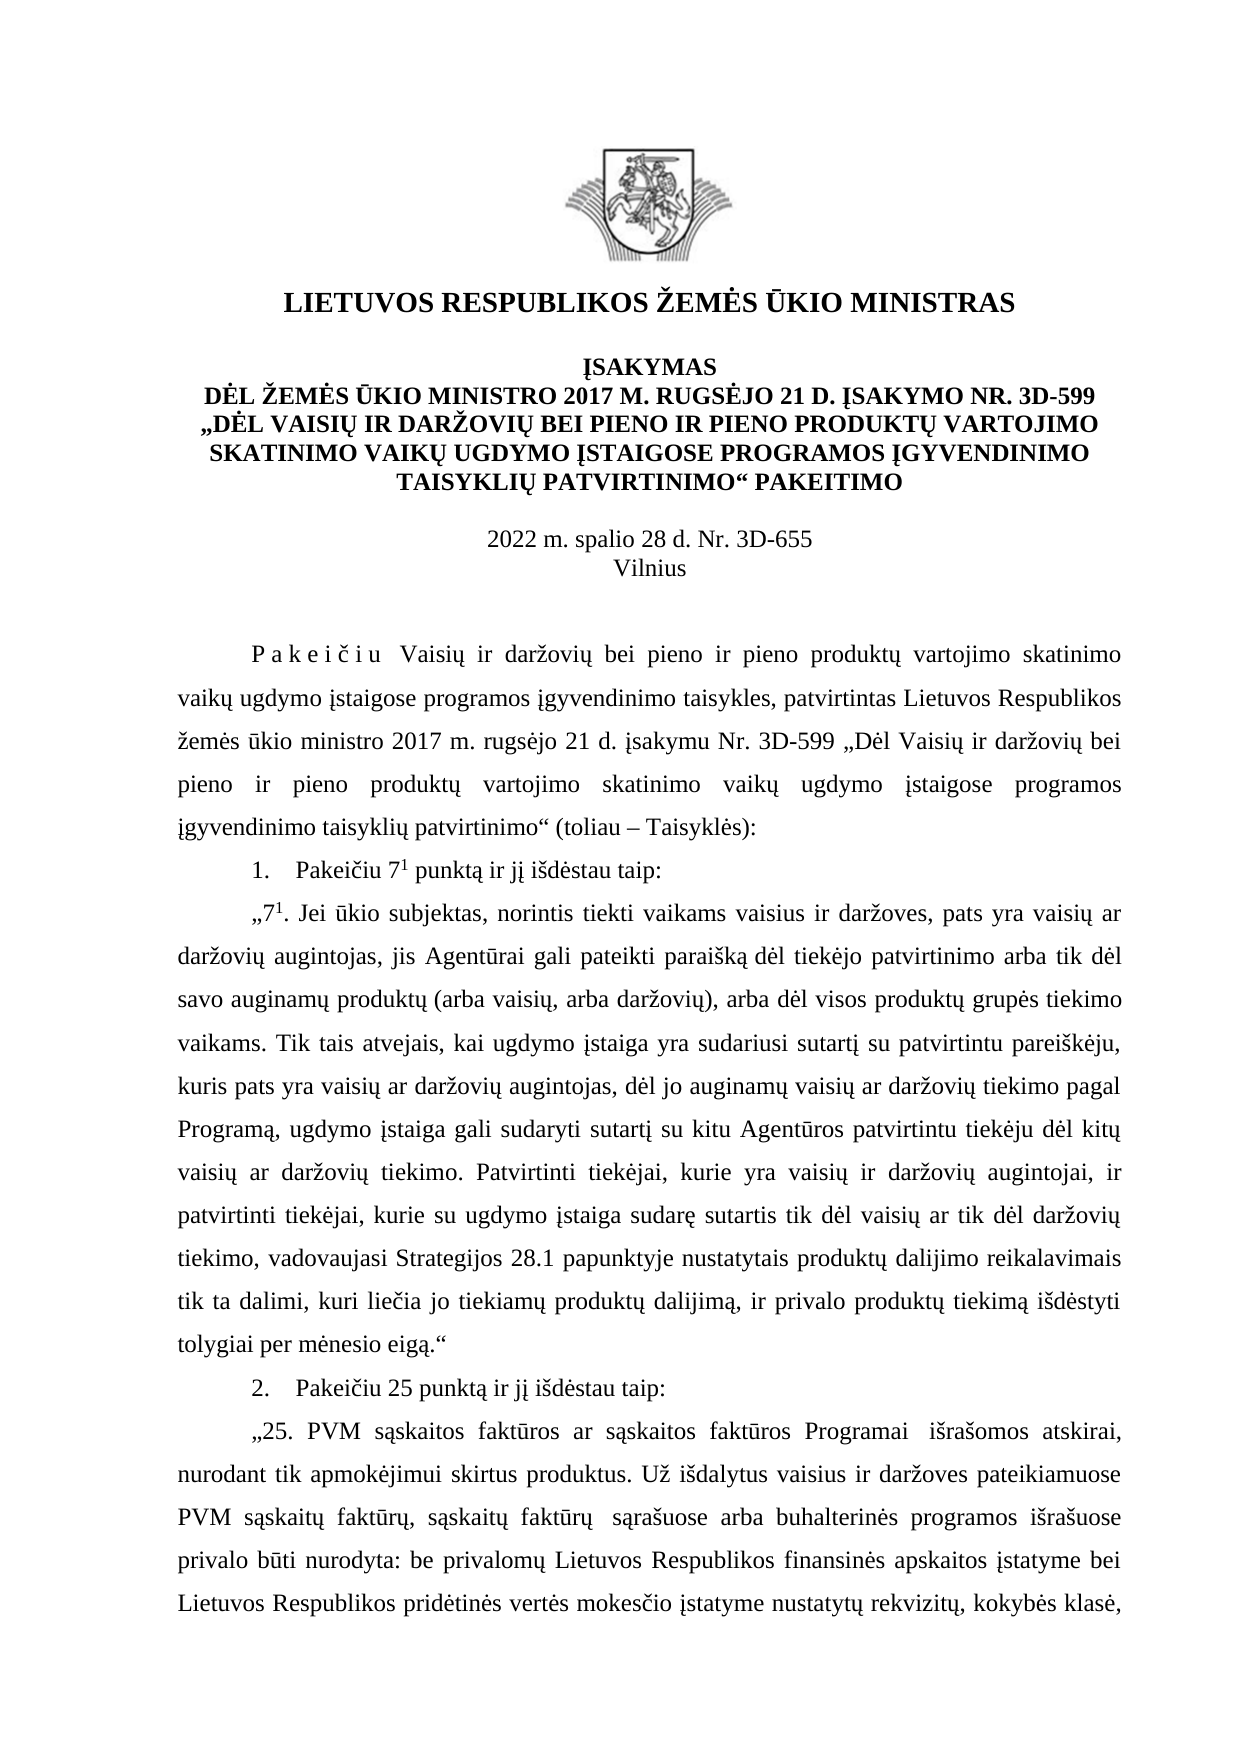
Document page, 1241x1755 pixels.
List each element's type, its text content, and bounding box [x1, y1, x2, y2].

text LIETUVOS RESPUBLIKOS ŽEMĖS ŪKIO MINISTRAS [177, 285, 1122, 318]
text 1. Pakeičiu 71 punktą ir jį išdėstau taip: [177, 855, 1122, 884]
text „25. PVM sąskaitos faktūros ar sąskaitos faktūros Programai išrašomos atskirai, nurodant tik apmokėjimui skirtus produktus. Už išdalytus vaisius ir daržoves pateikiamuose PVM sąskaitų faktūrų, sąskaitų faktūrų sąrašuose arba buhalterinės programos išrašuose privalo būti nurodyta: be privalomų Lietuvos Respublikos finansinės apskaitos įstatyme bei Lietuvos Respublikos pridėtinės vertės mokesčio įstatyme nustatytų rekvizitų, kokybės klasė, [177, 1416, 1122, 1617]
text 2. Pakeičiu 25 punktą ir jį išdėstau taip: [177, 1373, 1122, 1401]
text Vilnius [177, 553, 1122, 582]
text Pakeičiu Vaisių ir daržovių bei pieno ir pieno produktų vartojimo skatinimo vaikų ugdymo įstaigose programos įgyvendinimo taisykles, patvirtintas Lietuvos Respublikos žemės ūkio ministro 2017 m. rugsėjo 21 d. įsakymu Nr. 3D-599 „Dėl Vaisių ir daržovių bei pieno ir pieno produktų vartojimo skatinimo vaikų ugdymo įstaigose programos įgyvendinimo taisyklių patvirtinimo“ (toliau – Taisyklės): [177, 639, 1122, 841]
text 2022 m. spalio 28 d. Nr. 3D-655 [177, 524, 1122, 553]
text DĖL ŽEMĖS ŪKIO MINISTRO 2017 m. rugsėjo 21 D. ĮSAKYMO nR. 3d-599 „dĖL VAISIŲ IR DARŽOVIŲ BEI PIENO IR PIENO PRODUKTŲ VARTOJIMO SKATINIMO VAIKŲ UGDYMO ĮSTAIGOSE PROGRAMOS ĮGYVENDINIMO TAISYKLIŲ PATVIRTINIMO“ PAKEITIMO [177, 381, 1122, 496]
text „71. Jei ūkio subjektas, norintis tiekti vaikams vaisius ir daržoves, pats yra vaisių ar daržovių augintojas, jis Agentūrai gali pateikti paraišką dėl tiekėjo patvirtinimo arba tik dėl savo auginamų produktų (arba vaisių, arba daržovių), arba dėl visos produktų grupės tiekimo vaikams. Tik tais atvejais, kai ugdymo įstaiga yra sudariusi sutartį su patvirtintu pareiškėju, kuris pats yra vaisių ar daržovių augintojas, dėl jo auginamų vaisių ar daržovių tiekimo pagal Programą, ugdymo įstaiga gali sudaryti sutartį su kitu Agentūros patvirtintu tiekėju dėl kitų vaisių ar daržovių tiekimo. Patvirtinti tiekėjai, kurie yra vaisių ir daržovių augintojai, ir patvirtinti tiekėjai, kurie su ugdymo įstaiga sudarę sutartis tik dėl vaisių ar tik dėl daržovių tiekimo, vadovaujasi Strategijos 28.1 papunktyje nustatytais produktų dalijimo reikalavimais tik ta dalimi, kuri liečia jo tiekiamų produktų dalijimą, ir privalo produktų tiekimą išdėstyti tolygiai per mėnesio eigą.“ [177, 898, 1122, 1358]
text ĮSAKYMAS [177, 352, 1122, 381]
